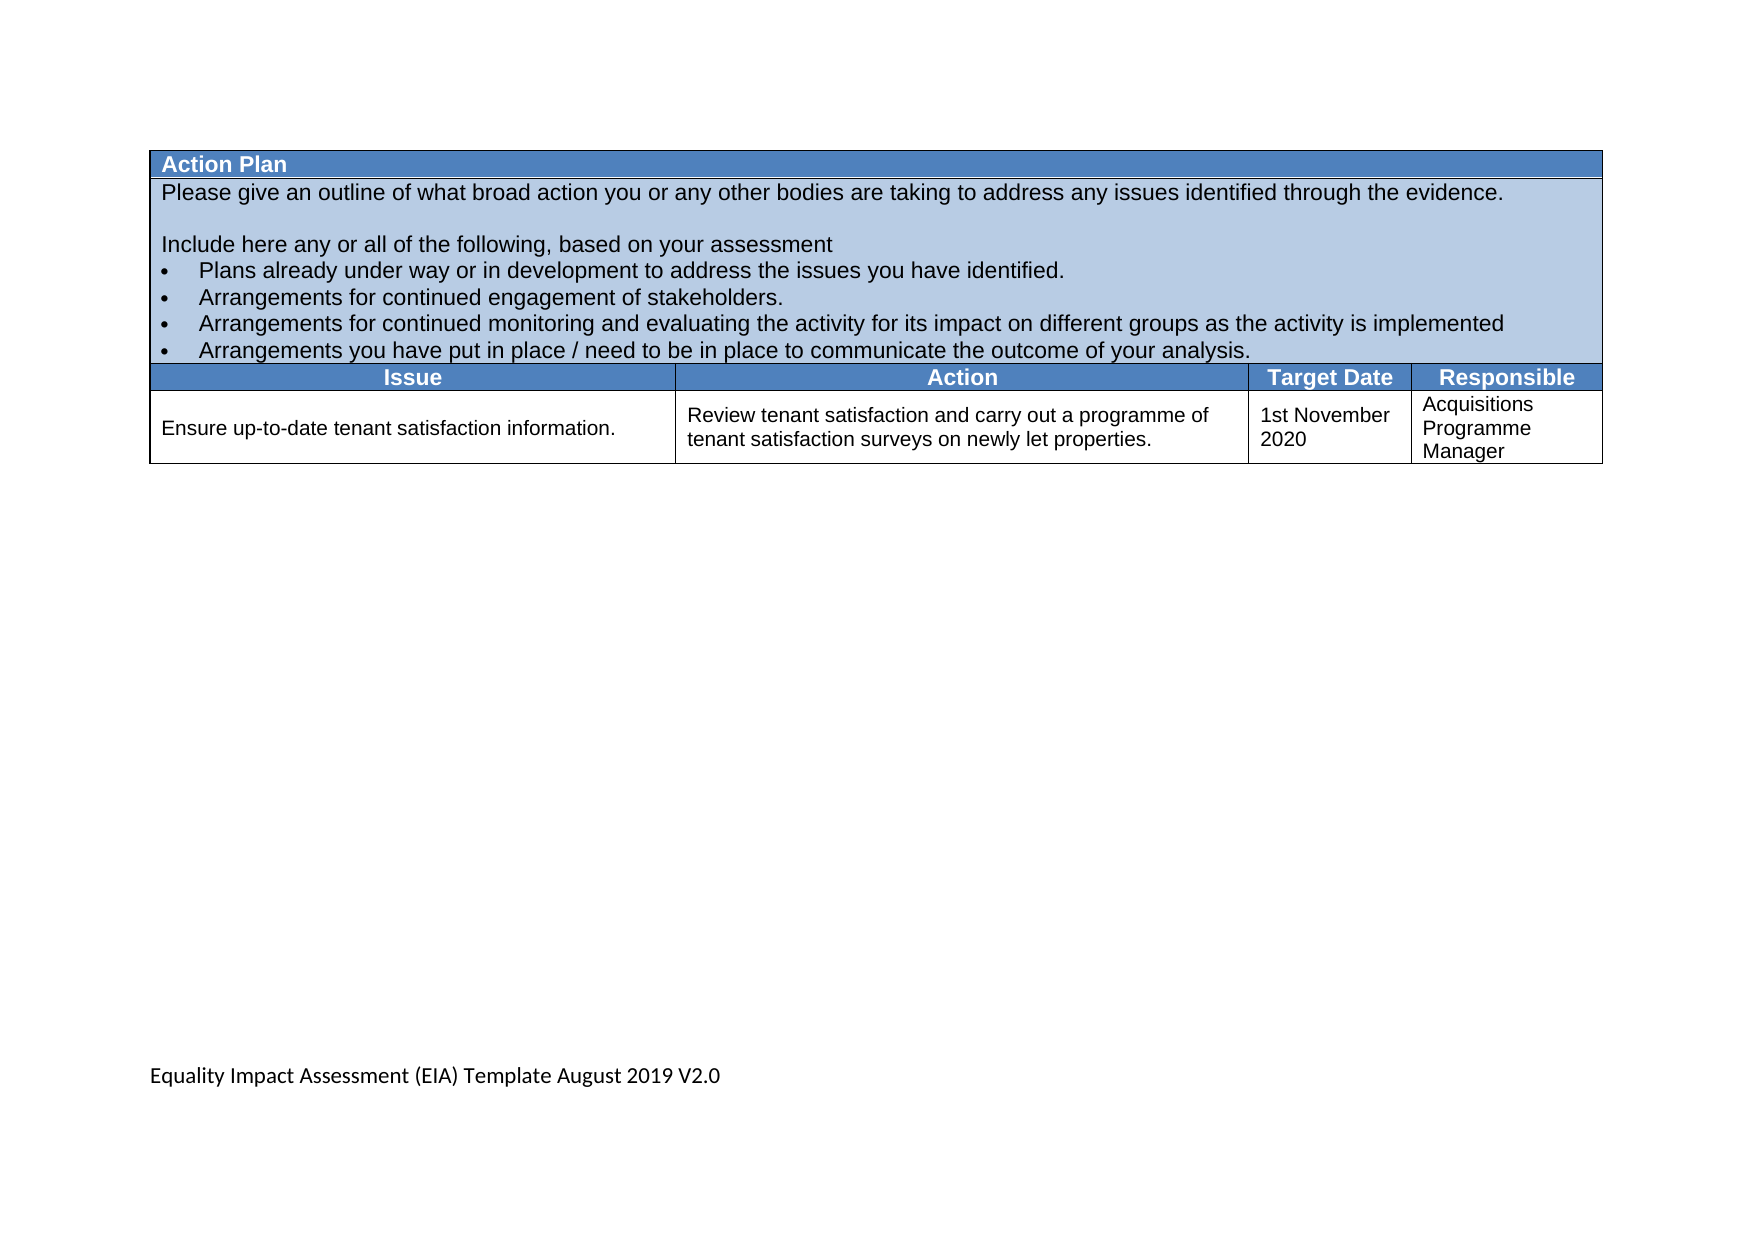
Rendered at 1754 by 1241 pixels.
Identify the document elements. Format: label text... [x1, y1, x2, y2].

table_cell Acquisitions Programme Manager [1412, 391, 1602, 463]
table_cell Issue [151, 364, 675, 390]
table_cell Target Date [1249, 364, 1411, 390]
table_cell Review tenant satisfaction and carry out a programme of tenant satisfaction surveys on newly let properties. [676, 391, 1248, 463]
table_header Action Plan [151, 151, 1602, 177]
table_cell Action [676, 364, 1248, 390]
table_cell 1st November 2020 [1249, 391, 1411, 463]
table_cell Responsible [1412, 364, 1602, 390]
table_cell Ensure up-to-date tenant satisfaction information. [151, 391, 675, 463]
table_cell Please give an outline of what broad action you or any other bodies are taking to address any issues identified through the evidence. Include here any or all of the following, based on your assessment Plans already under way or in development to address the issues you have identified. Arrangements for continued engagement of stakeholders. Arrangements for continued monitoring and evaluating the activity for its impact on different groups as the activity is implemented Arrangements you have put in place / need to be in place to communicate the outcome of your analysis. [151, 179, 1602, 363]
